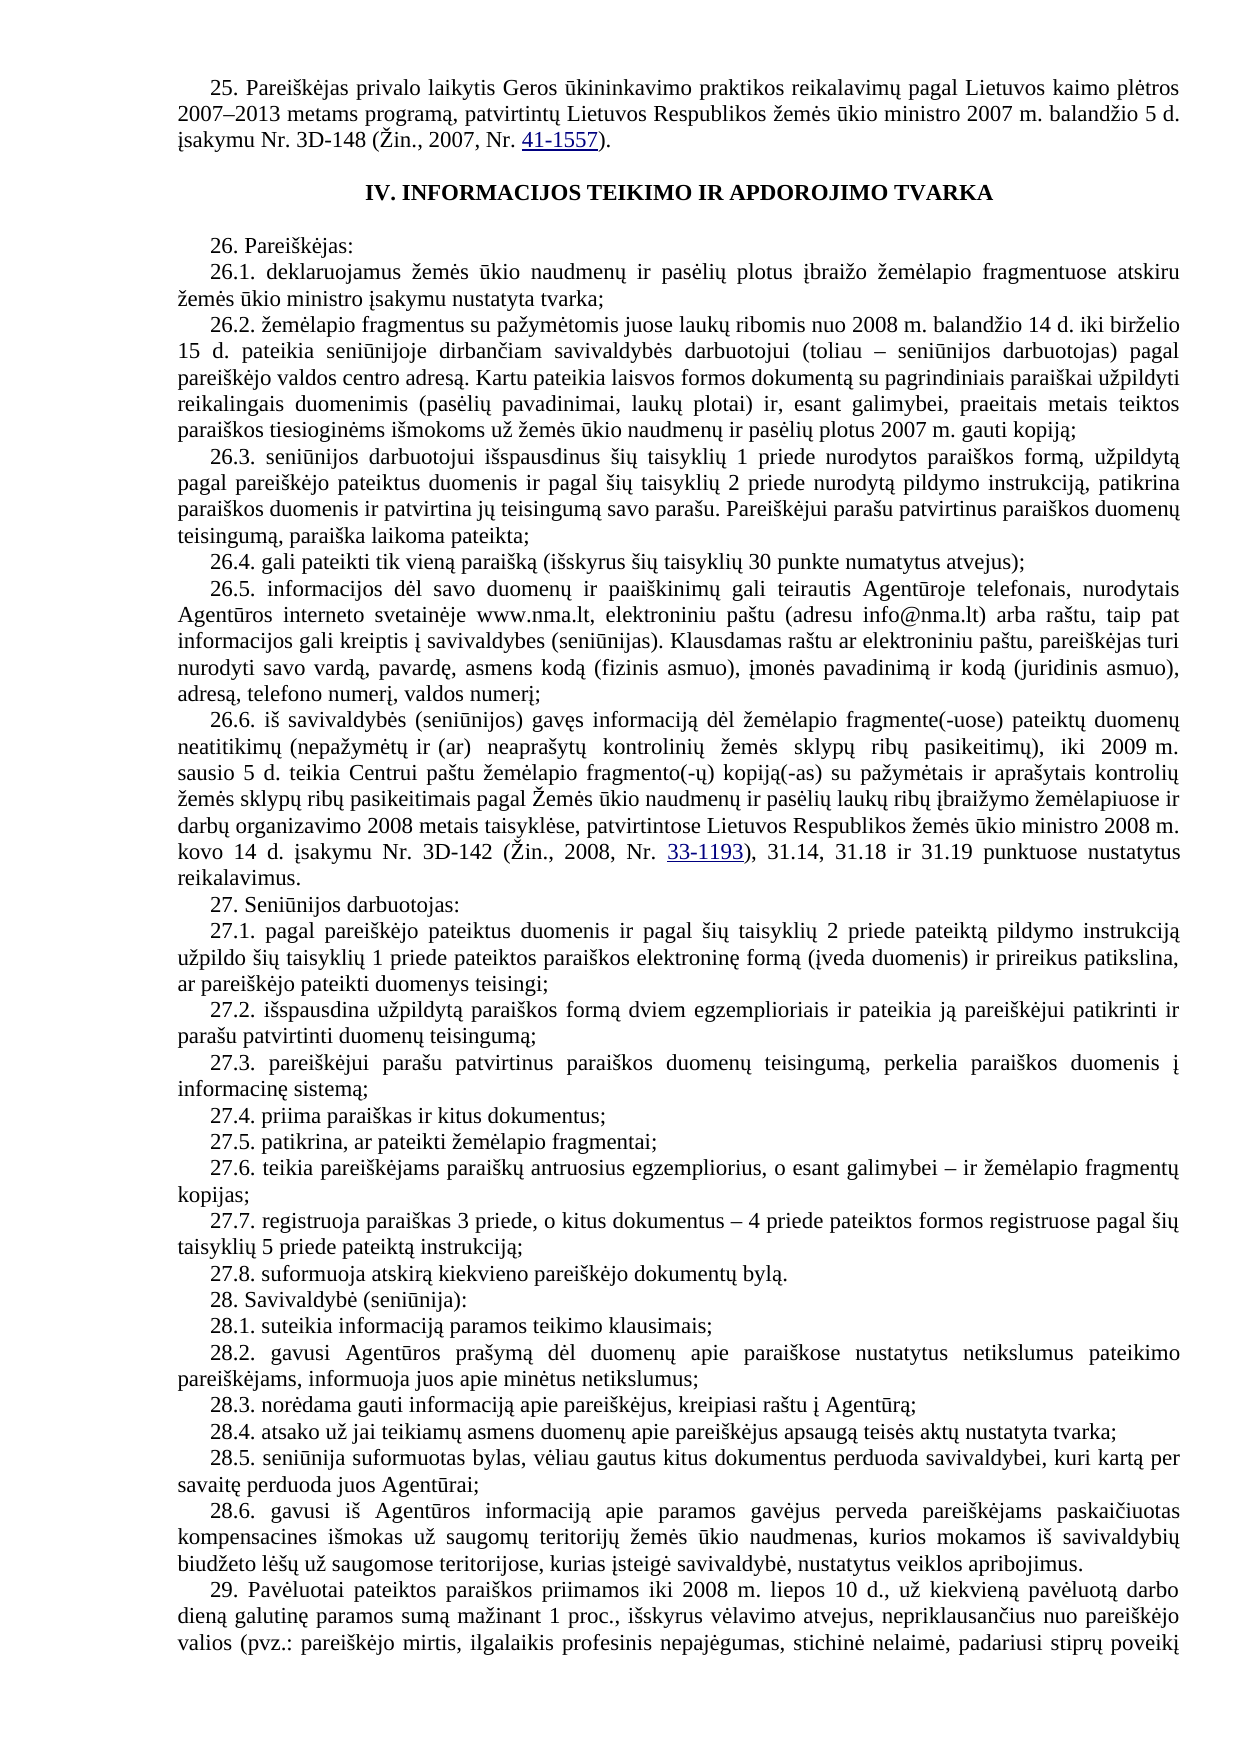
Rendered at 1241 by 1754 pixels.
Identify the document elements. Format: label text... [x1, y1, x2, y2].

text 27.4. priima paraiškas ir kitus dokumentus; [177, 1102, 1181, 1128]
text 28.1. suteikia informaciją paramos teikimo klausimais; [177, 1312, 1181, 1339]
text 26.2. žemėlapio fragmentus su pažymėtomis juose laukų ribomis nuo 2008 m. balandžio 14 d. iki birželio 15 d. pateikia seniūnijoje dirbančiam savivaldybės darbuotojui (toliau – seniūnijos darbuotojas) pagal pareiškėjo valdos centro adresą. Kartu pateikia laisvos formos dokumentą su pagrindiniais paraiškai užpildyti reikalingais duomenimis (pasėlių pavadinimai, laukų plotai) ir, esant galimybei, praeitais metais teiktos paraiškos tiesioginėms išmokoms už žemės ūkio naudmenų ir pasėlių plotus 2007 m. gauti kopiją; [177, 311, 1181, 443]
text 27. Seniūnijos darbuotojas: [177, 891, 1181, 917]
text 27.2. išspausdina užpildytą paraiškos formą dviem egzemplioriais ir pateikia ją pareiškėjui patikrinti ir parašu patvirtinti duomenų teisingumą; [177, 996, 1181, 1049]
text 27.5. patikrina, ar pateikti žemėlapio fragmentai; [177, 1128, 1181, 1154]
text 28.4. atsako už jai teikiamų asmens duomenų apie pareiškėjus apsaugą teisės aktų nustatyta tvarka; [177, 1418, 1181, 1444]
text 27.8. suformuoja atskirą kiekvieno pareiškėjo dokumentų bylą. [177, 1260, 1181, 1286]
text 27.7. registruoja paraiškas 3 priede, o kitus dokumentus – 4 priede pateiktos formos registruose pagal šių taisyklių 5 priede pateiktą instrukciją; [177, 1207, 1181, 1260]
text 29. Pavėluotai pateiktos paraiškos priimamos iki 2008 m. liepos 10 d., už kiekvieną pavėluotą darbo dieną galutinę paramos sumą mažinant 1 proc., išskyrus vėlavimo atvejus, nepriklausančius nuo pareiškėjo valios (pvz.: pareiškėjo mirtis, ilgalaikis profesinis nepajėgumas, stichinė nelaimė, padariusi stiprų poveikį [177, 1576, 1181, 1655]
text 27.1. pagal pareiškėjo pateiktus duomenis ir pagal šių taisyklių 2 priede pateiktą pildymo instrukciją užpildo šių taisyklių 1 priede pateiktos paraiškos elektroninę formą (įveda duomenis) ir prireikus patikslina, ar pareiškėjo pateikti duomenys teisingi; [177, 917, 1181, 996]
text 27.6. teikia pareiškėjams paraiškų antruosius egzempliorius, o esant galimybei – ir žemėlapio fragmentų kopijas; [177, 1154, 1181, 1207]
text 26.4. gali pateikti tik vieną paraišką (išskyrus šių taisyklių 30 punkte numatytus atvejus); [177, 548, 1181, 574]
text 26. Pareiškėjas: [177, 232, 1181, 258]
text 26.5. informacijos dėl savo duomenų ir paaiškinimų gali teirautis Agentūroje telefonais, nurodytais Agentūros interneto svetainėje www.nma.lt, elektroniniu paštu (adresu info@nma.lt) arba raštu, taip pat informacijos gali kreiptis į savivaldybes (seniūnijas). Klausdamas raštu ar elektroniniu paštu, pareiškėjas turi nurodyti savo vardą, pavardę, asmens kodą (fizinis asmuo), įmonės pavadinimą ir kodą (juridinis asmuo), adresą, telefono numerį, valdos numerį; [177, 574, 1181, 706]
text 28.3. norėdama gauti informaciją apie pareiškėjus, kreipiasi raštu į Agentūrą; [177, 1392, 1181, 1418]
text 28.2. gavusi Agentūros prašymą dėl duomenų apie paraiškose nustatytus netikslumus pateikimo pareiškėjams, informuoja juos apie minėtus netikslumus; [177, 1339, 1181, 1392]
text IV. INFORMACIJOS TEIKIMO IR APDOROJIMO TVARKA [177, 179, 1181, 206]
text 26.1. deklaruojamus žemės ūkio naudmenų ir pasėlių plotus įbraižo žemėlapio fragmentuose atskiru žemės ūkio ministro įsakymu nustatyta tvarka; [177, 258, 1181, 311]
text 28.5. seniūnija suformuotas bylas, vėliau gautus kitus dokumentus perduoda savivaldybei, kuri kartą per savaitę perduoda juos Agentūrai; [177, 1444, 1181, 1497]
text 26.3. seniūnijos darbuotojui išspausdinus šių taisyklių 1 priede nurodytos paraiškos formą, užpildytą pagal pareiškėjo pateiktus duomenis ir pagal šių taisyklių 2 priede nurodytą pildymo instrukciją, patikrina paraiškos duomenis ir patvirtina jų teisingumą savo parašu. Pareiškėjui parašu patvirtinus paraiškos duomenų teisingumą, paraiška laikoma pateikta; [177, 443, 1181, 548]
text 25. Pareiškėjas privalo laikytis Geros ūkininkavimo praktikos reikalavimų pagal Lietuvos kaimo plėtros 2007–2013 metams programą, patvirtintų Lietuvos Respublikos žemės ūkio ministro 2007 m. balandžio 5 d. įsakymu Nr. 3D-148 (Žin., 2007, Nr. 41-1557). [177, 74, 1181, 153]
text 28. Savivaldybė (seniūnija): [177, 1286, 1181, 1312]
text 28.6. gavusi iš Agentūros informaciją apie paramos gavėjus perveda pareiškėjams paskaičiuotas kompensacines išmokas už saugomų teritorijų žemės ūkio naudmenas, kurios mokamos iš savivaldybių biudžeto lėšų už saugomose teritorijose, kurias įsteigė savivaldybė, nustatytus veiklos apribojimus. [177, 1497, 1181, 1576]
text 27.3. pareiškėjui parašu patvirtinus paraiškos duomenų teisingumą, perkelia paraiškos duomenis į informacinę sistemą; [177, 1049, 1181, 1102]
text 26.6. iš savivaldybės (seniūnijos) gavęs informaciją dėl žemėlapio fragmente(-uose) pateiktų duomenų neatitikimų (nepažymėtų ir (ar) neaprašytų kontrolinių žemės sklypų ribų pasikeitimų), iki 2009 m. sausio 5 d. teikia Centrui paštu žemėlapio fragmento(-ų) kopiją(-as) su pažymėtais ir aprašytais kontrolių žemės sklypų ribų pasikeitimais pagal Žemės ūkio naudmenų ir pasėlių laukų ribų įbraižymo žemėlapiuose ir darbų organizavimo 2008 metais taisyklėse, patvirtintose Lietuvos Respublikos žemės ūkio ministro 2008 m. kovo 14 d. įsakymu Nr. 3D-142 (Žin., 2008, Nr. 33-1193), 31.14, 31.18 ir 31.19 punktuose nustatytus reikalavimus. [177, 706, 1181, 891]
